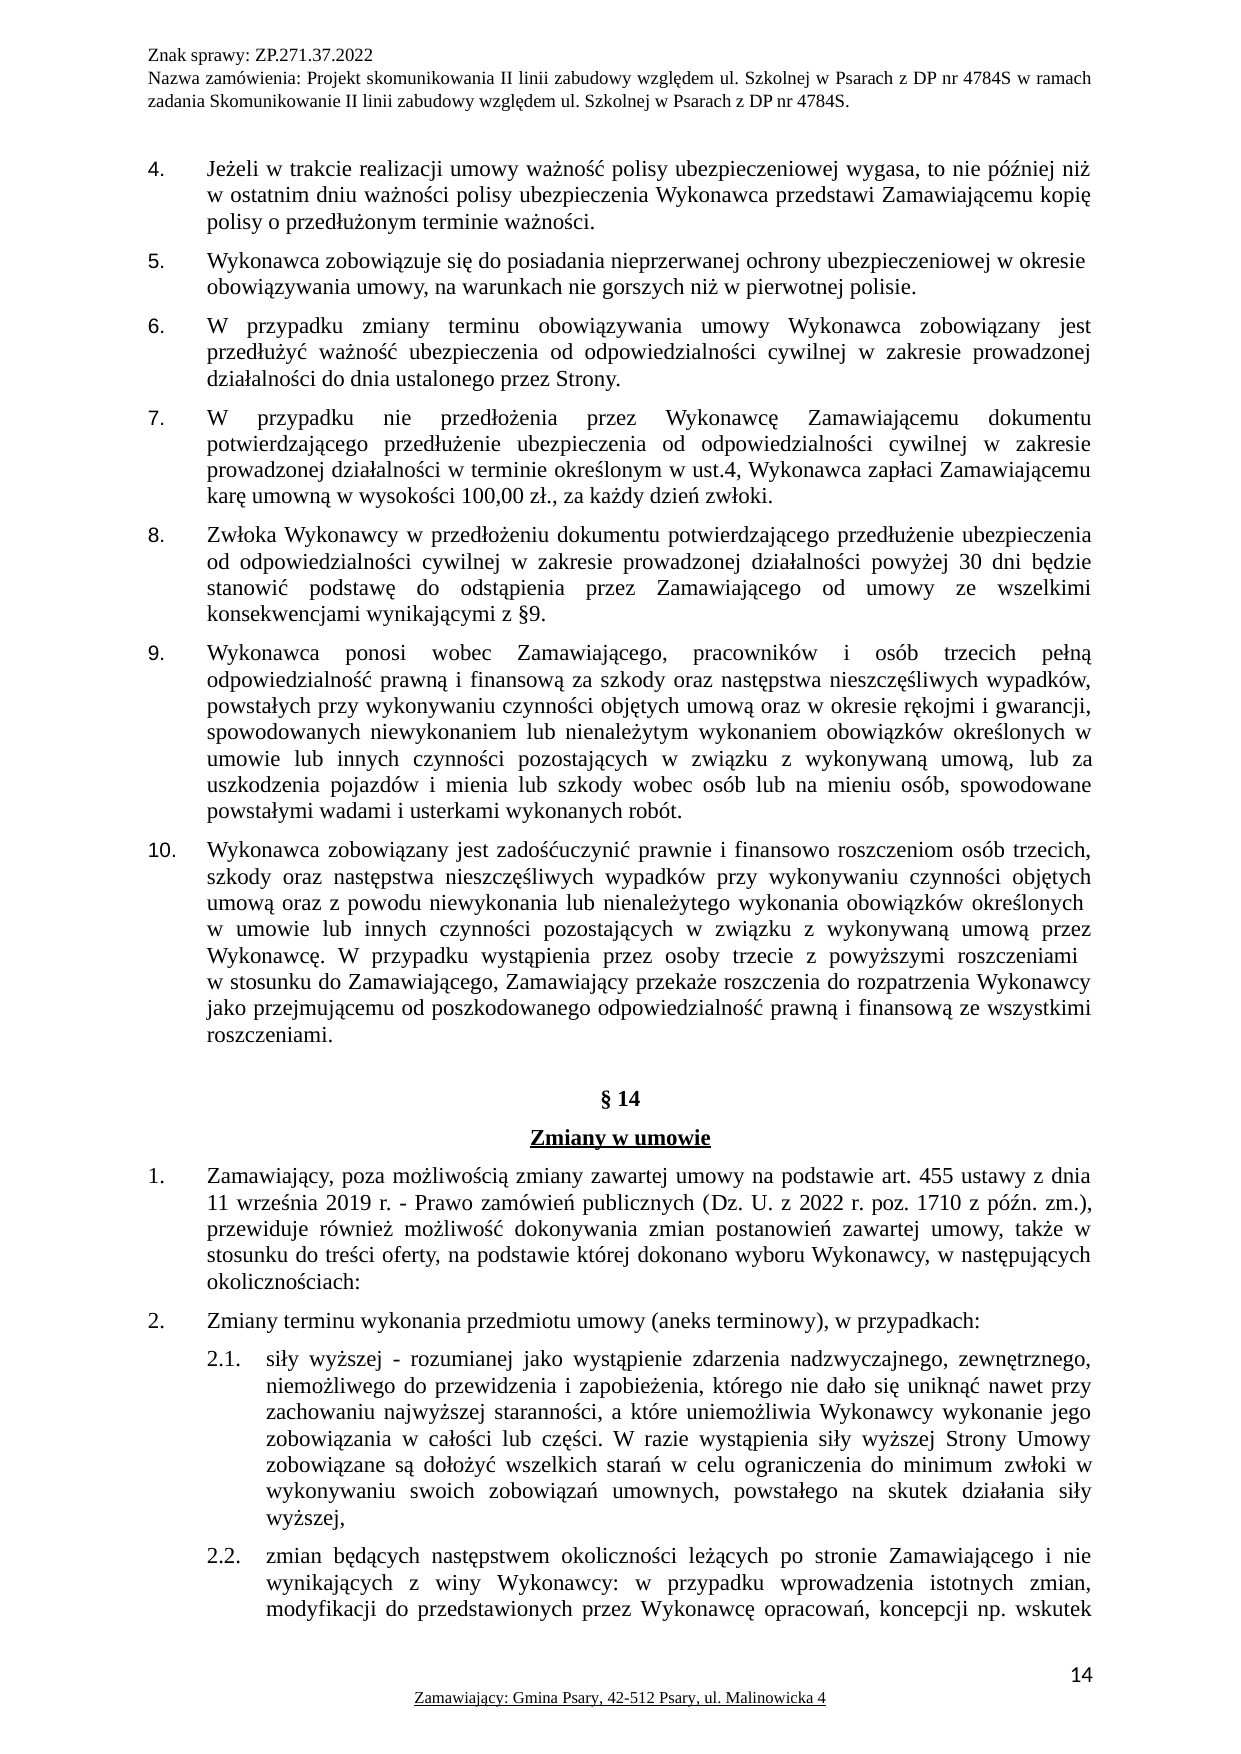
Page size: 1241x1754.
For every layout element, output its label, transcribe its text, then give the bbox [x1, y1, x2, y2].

text § 14 [148, 1085, 1093, 1111]
list Wykonawca zobowiązany jest zadośćuczynić prawnie i finansowo roszczeniom osób trzecich, szkody oraz następstwa nieszczęśliwych wypadków przy wykonywaniu czynności objętych umową oraz z powodu niewykonania lub nienależytego wykonania obowiązków określonych w umowie lub innych czynności pozostających w związku z wykonywaną umową przez Wykonawcę. W przypadku wystąpienia przez osoby trzecie z powyższymi roszczeniami w stosunku do Zamawiającego, Zamawiający przekaże roszczenia do rozpatrzenia Wykonawcy jako przejmującemu od poszkodowanego odpowiedzialność prawną i finansową ze wszystkimi roszczeniami. [148, 836, 1093, 1047]
list zmian będących następstwem okoliczności leżących po stronie Zamawiającego i nie wynikających z winy Wykonawcy: w przypadku wprowadzenia istotnych zmian, modyfikacji do przedstawionych przez Wykonawcę opracowań, koncepcji np. wskutek [207, 1542, 1093, 1622]
list Jeżeli w trakcie realizacji umowy ważność polisy ubezpieczeniowej wygasa, to nie później niż w ostatnim dniu ważności polisy ubezpieczenia Wykonawca przedstawi Zamawiającemu kopię polisy o przedłużonym terminie ważności. [148, 155, 1093, 234]
list W przypadku nie przedłożenia przez Wykonawcę Zamawiającemu dokumentu potwierdzającego przedłużenie ubezpieczenia od odpowiedzialności cywilnej w zakresie prowadzonej działalności w terminie określonym w ust.4, Wykonawca zapłaci Zamawiającemu karę umowną w wysokości 100,00 zł., za każdy dzień zwłoki. [148, 403, 1093, 509]
text Zmiany w umowie [148, 1123, 1093, 1150]
list Wykonawca ponosi wobec Zamawiającego, pracowników i osób trzecich pełną odpowiedzialność prawną i finansową za szkody oraz następstwa nieszczęśliwych wypadków, powstałych przy wykonywaniu czynności objętych umową oraz w okresie rękojmi i gwarancji, spowodowanych niewykonaniem lub nienależytym wykonaniem obowiązków określonych w umowie lub innych czynności pozostających w związku z wykonywaną umową, lub za uszkodzenia pojazdów i mienia lub szkody wobec osób lub na mieniu osób, spowodowane powstałymi wadami i usterkami wykonanych robót. [148, 639, 1093, 824]
list Wykonawca zobowiązuje się do posiadania nieprzerwanej ochrony ubezpieczeniowej w okresie obowiązywania umowy, na warunkach nie gorszych niż w pierwotnej polisie. [148, 247, 1093, 299]
list siły wyższej - rozumianej jako wystąpienie zdarzenia nadzwyczajnego, zewnętrznego, niemożliwego do przewidzenia i zapobieżenia, którego nie dało się uniknąć nawet przy zachowaniu najwyższej staranności, a które uniemożliwia Wykonawcy wykonanie jego zobowiązania w całości lub części. W razie wystąpienia siły wyższej Strony Umowy zobowiązane są dołożyć wszelkich starań w celu ograniczenia do minimum zwłoki w wykonywaniu swoich zobowiązań umownych, powstałego na skutek działania siły wyższej, [207, 1346, 1093, 1530]
list W przypadku zmiany terminu obowiązywania umowy Wykonawca zobowiązany jest przedłużyć ważność ubezpieczenia od odpowiedzialności cywilnej w zakresie prowadzonej działalności do dnia ustalonego przez Strony. [148, 312, 1093, 391]
list Zwłoka Wykonawcy w przedłożeniu dokumentu potwierdzającego przedłużenie ubezpieczenia od odpowiedzialności cywilnej w zakresie prowadzonej działalności powyżej 30 dni będzie stanowić podstawę do odstąpienia przez Zamawiającego od umowy ze wszelkimi konsekwencjami wynikającymi z §9. [148, 521, 1093, 627]
list Zamawiający, poza możliwością zmiany zawartej umowy na podstawie art. 455 ustawy z dnia 11 września 2019 r. - Prawo zamówień publicznych (Dz. U. z 2022 r. poz. 1710 z późn. zm.), przewiduje również możliwość dokonywania zmian postanowień zawartej umowy, także w stosunku do treści oferty, na podstawie której dokonano wyboru Wykonawcy, w następujących okolicznościach: [148, 1162, 1093, 1294]
list Zmiany terminu wykonania przedmiotu umowy (aneks terminowy), w przypadkach: [148, 1307, 1093, 1333]
